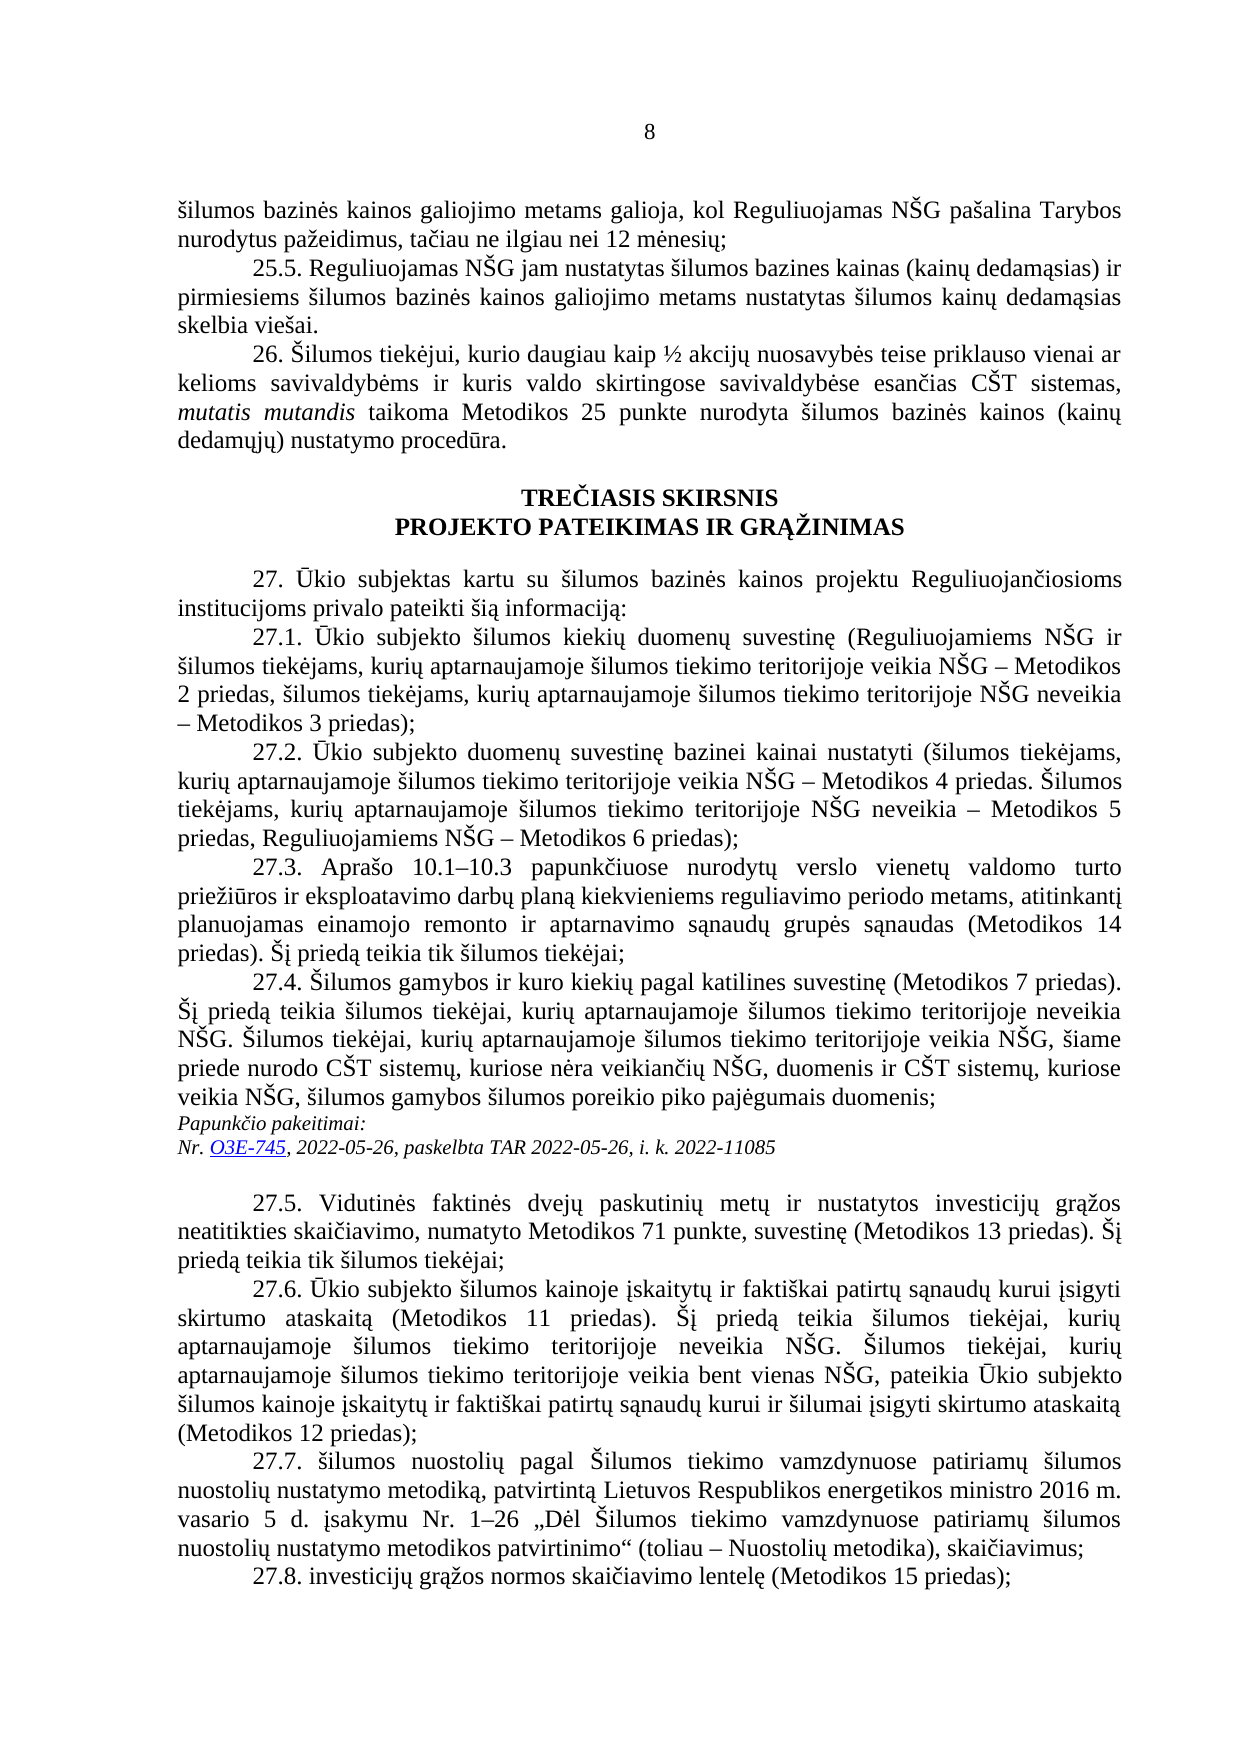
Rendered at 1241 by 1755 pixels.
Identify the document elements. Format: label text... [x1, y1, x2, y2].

text 27.8. investicijų grąžos normos skaičiavimo lentelę (Metodikos 15 priedas); [177, 1561, 1122, 1590]
subtitle TREČIASIS SKIRSNIS [177, 483, 1122, 512]
text Nr. O3E-745, 2022-05-26, paskelbta TAR 2022-05-26, i. k. 2022-11085 [177, 1135, 1122, 1159]
subtitle PROJEKTO PATEIKIMAS IR GRĄŽINIMAS [177, 512, 1122, 541]
text 27. Ūkio subjektas kartu su šilumos bazinės kainos projektu Reguliuojančiosioms institucijoms privalo pateikti šią informaciją: [177, 564, 1122, 622]
text 27.2. Ūkio subjekto duomenų suvestinę bazinei kainai nustatyti (šilumos tiekėjams, kurių aptarnaujamoje šilumos tiekimo teritorijoje veikia NŠG – Metodikos 4 priedas. Šilumos tiekėjams, kurių aptarnaujamoje šilumos tiekimo teritorijoje NŠG neveikia – Metodikos 5 priedas, Reguliuojamiems NŠG – Metodikos 6 priedas); [177, 737, 1122, 852]
text 27.1. Ūkio subjekto šilumos kiekių duomenų suvestinę (Reguliuojamiems NŠG ir šilumos tiekėjams, kurių aptarnaujamoje šilumos tiekimo teritorijoje veikia NŠG – Metodikos 2 priedas, šilumos tiekėjams, kurių aptarnaujamoje šilumos tiekimo teritorijoje NŠG neveikia – Metodikos 3 priedas); [177, 622, 1122, 737]
text 27.4. Šilumos gamybos ir kuro kiekių pagal katilines suvestinę (Metodikos 7 priedas). Šį priedą teikia šilumos tiekėjai, kurių aptarnaujamoje šilumos tiekimo teritorijoje neveikia NŠG. Šilumos tiekėjai, kurių aptarnaujamoje šilumos tiekimo teritorijoje veikia NŠG, šiame priede nurodo CŠT sistemų, kuriose nėra veikiančių NŠG, duomenis ir CŠT sistemų, kuriose veikia NŠG, šilumos gamybos šilumos poreikio piko pajėgumais duomenis; [177, 967, 1122, 1111]
text 27.5. Vidutinės faktinės dvejų paskutinių metų ir nustatytos investicijų grąžos neatitikties skaičiavimo, numatyto Metodikos 71 punkte, suvestinę (Metodikos 13 priedas). Šį priedą teikia tik šilumos tiekėjai; [177, 1188, 1122, 1274]
text šilumos bazinės kainos galiojimo metams galioja, kol Reguliuojamas NŠG pašalina Tarybos nurodytus pažeidimus, tačiau ne ilgiau nei 12 mėnesių; [177, 196, 1122, 253]
text 27.3. Aprašo 10.1–10.3 papunkčiuose nurodytų verslo vienetų valdomo turto priežiūros ir eksploatavimo darbų planą kiekvieniems reguliavimo periodo metams, atitinkantį planuojamas einamojo remonto ir aptarnavimo sąnaudų grupės sąnaudas (Metodikos 14 priedas). Šį priedą teikia tik šilumos tiekėjai; [177, 852, 1122, 967]
text 27.6. Ūkio subjekto šilumos kainoje įskaitytų ir faktiškai patirtų sąnaudų kurui įsigyti skirtumo ataskaitą (Metodikos 11 priedas). Šį priedą teikia šilumos tiekėjai, kurių aptarnaujamoje šilumos tiekimo teritorijoje neveikia NŠG. Šilumos tiekėjai, kurių aptarnaujamoje šilumos tiekimo teritorijoje veikia bent vienas NŠG, pateikia Ūkio subjekto šilumos kainoje įskaitytų ir faktiškai patirtų sąnaudų kurui ir šilumai įsigyti skirtumo ataskaitą (Metodikos 12 priedas); [177, 1274, 1122, 1446]
text 27.7. šilumos nuostolių pagal Šilumos tiekimo vamzdynuose patiriamų šilumos nuostolių nustatymo metodiką, patvirtintą Lietuvos Respublikos energetikos ministro 2016 m. vasario 5 d. įsakymu Nr. 1–26 „Dėl Šilumos tiekimo vamzdynuose patiriamų šilumos nuostolių nustatymo metodikos patvirtinimo“ (toliau – Nuostolių metodika), skaičiavimus; [177, 1446, 1122, 1561]
text 26. Šilumos tiekėjui, kurio daugiau kaip ½ akcijų nuosavybės teise priklauso vienai ar kelioms savivaldybėms ir kuris valdo skirtingose savivaldybėse esančias CŠT sistemas, mutatis mutandis taikoma Metodikos 25 punkte nurodyta šilumos bazinės kainos (kainų dedamųjų) nustatymo procedūra. [177, 339, 1122, 454]
text 25.5. Reguliuojamas NŠG jam nustatytas šilumos bazines kainas (kainų dedamąsias) ir pirmiesiems šilumos bazinės kainos galiojimo metams nustatytas šilumos kainų dedamąsias skelbia viešai. [177, 253, 1122, 339]
text Papunkčio pakeitimai: [177, 1111, 1122, 1135]
